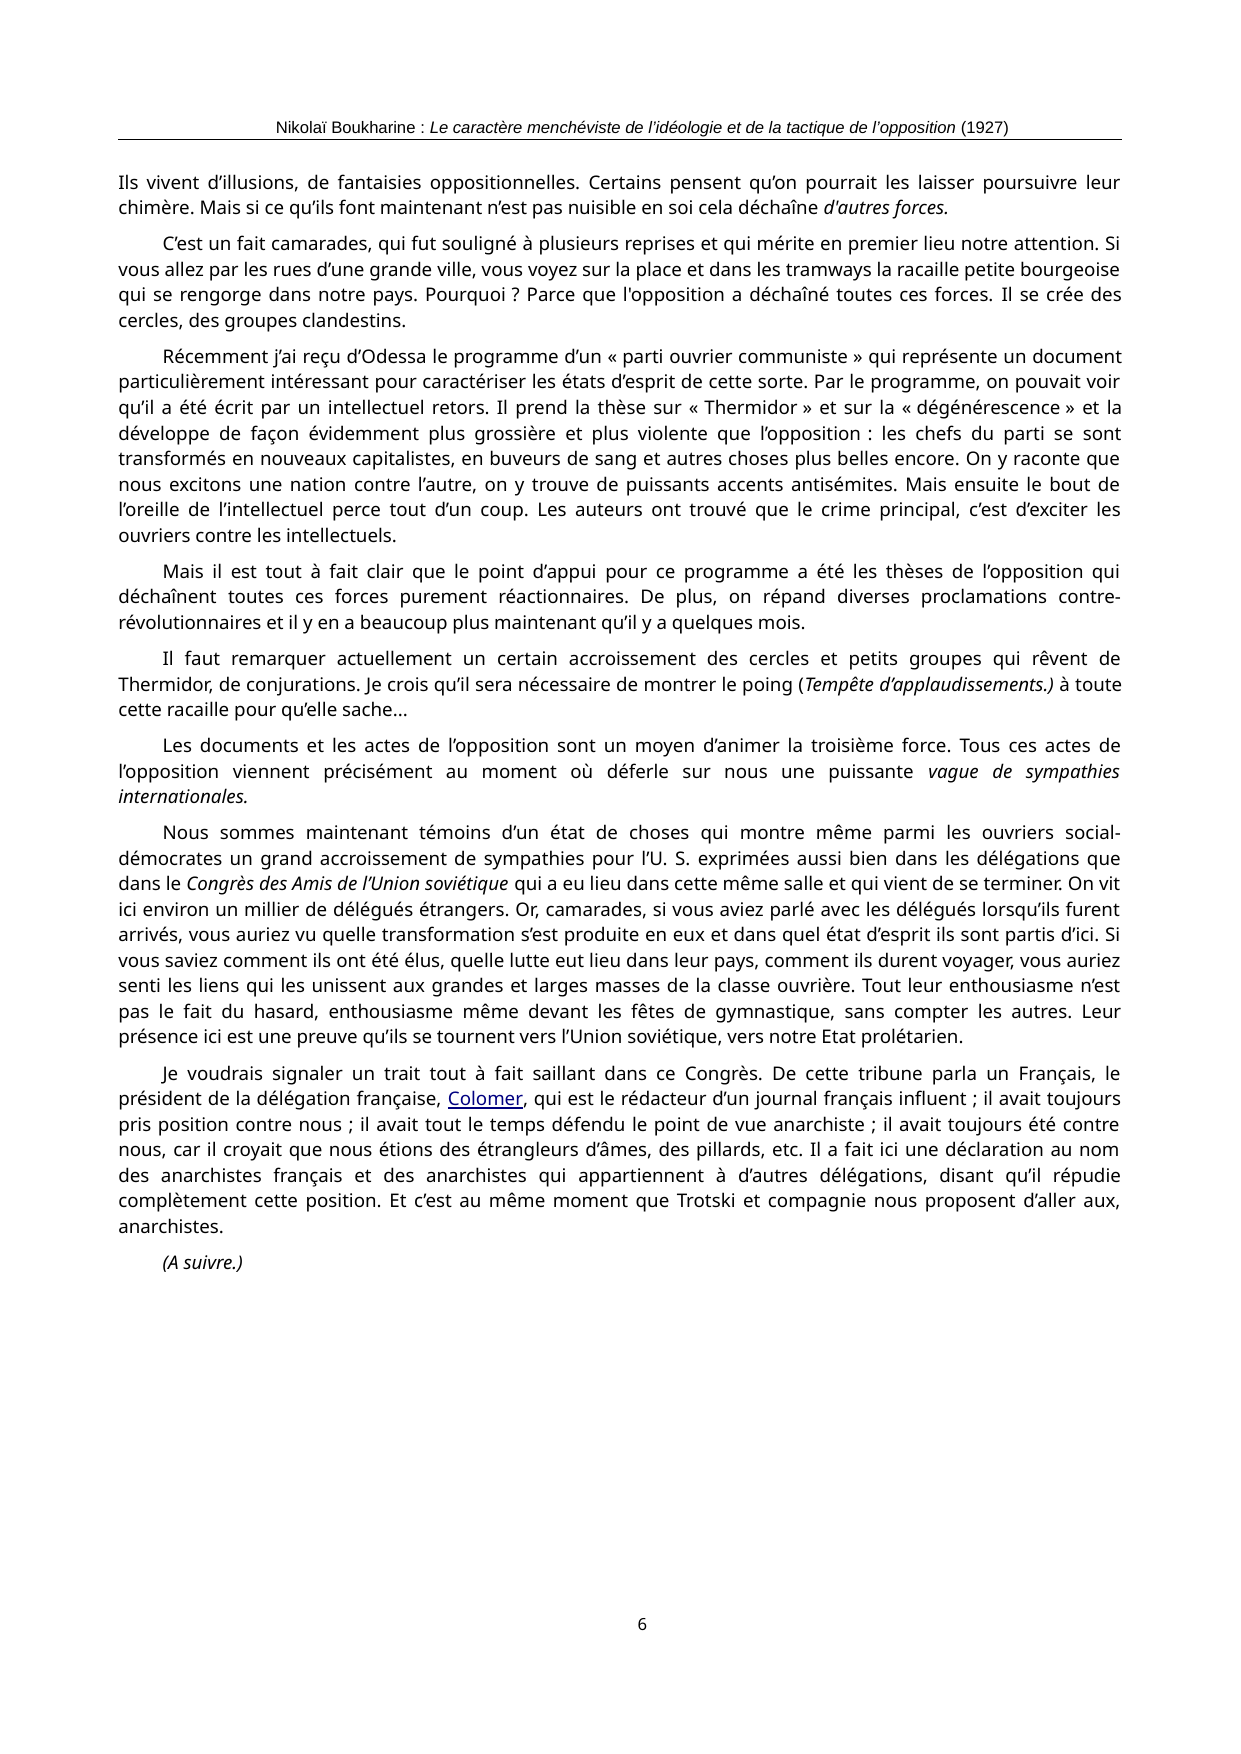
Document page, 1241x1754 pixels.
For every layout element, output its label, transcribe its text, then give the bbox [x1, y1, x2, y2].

text Ils vivent d’illusions, de fantaisies oppositionnelles. Certains pensent qu’on pourrait les laisser poursuivre leur chimère. Mais si ce qu’ils font maintenant n’est pas nuisible en soi cela déchaîne d'autres forces. [118, 169, 1122, 220]
text C’est un fait camarades, qui fut souligné à plusieurs reprises et qui mérite en premier lieu notre attention. Si vous allez par les rues d’une grande ville, vous voyez sur la place et dans les tramways la racaille petite bourgeoise qui se rengorge dans notre pays. Pourquoi ? Parce que l'opposition a déchaîné toutes ces forces. Il se crée des cercles, des groupes clandestins. [118, 231, 1122, 333]
text Mais il est tout à fait clair que le point d’appui pour ce programme a été les thèses de l’opposition qui déchaînent toutes ces forces purement réactionnaires. De plus, on répand diverses proclamations contre-révolutionnaires et il y en a beaucoup plus maintenant qu’il y a quelques mois. [118, 558, 1122, 635]
text Je voudrais signaler un trait tout à fait saillant dans ce Congrès. De cette tribune parla un Français, le président de la délégation française, Colomer, qui est le rédacteur d’un journal français influent ; il avait toujours pris position contre nous ; il avait tout le temps défendu le point de vue anarchiste ; il avait toujours été contre nous, car il croyait que nous étions des étrangleurs d’âmes, des pillards, etc. Il a fait ici une déclaration au nom des anarchistes français et des anarchistes qui appartiennent à d’autres délégations, disant qu’il répudie complètement cette position. Et c’est au même moment que Trotski et compagnie nous proposent d’aller aux, anarchistes. [118, 1060, 1122, 1239]
text (A suivre.) [118, 1249, 1122, 1275]
text Récemment j’ai reçu d’Odessa le programme d’un « parti ouvrier communiste » qui représente un document particulièrement intéressant pour caractériser les états d’esprit de cette sorte. Par le programme, on pouvait voir qu’il a été écrit par un intellectuel retors. Il prend la thèse sur « Thermidor » et sur la « dégénérescence » et la développe de façon évidemment plus grossière et plus violente que l’opposition : les chefs du parti se sont transformés en nouveaux capitalistes, en buveurs de sang et autres choses plus belles encore. On y raconte que nous excitons une nation contre l’autre, on y trouve de puissants accents antisémites. Mais ensuite le bout de l’oreille de l’intellectuel perce tout d’un coup. Les auteurs ont trouvé que le crime principal, c’est d’exciter les ouvriers contre les intellectuels. [118, 343, 1122, 547]
text Nous sommes maintenant témoins d’un état de choses qui montre même parmi les ouvriers social-démocrates un grand accroissement de sympathies pour l’U. S. exprimées aussi bien dans les délégations que dans le Congrès des Amis de l’Union soviétique qui a eu lieu dans cette même salle et qui vient de se terminer. On vit ici environ un millier de délégués étrangers. Or, camarades, si vous aviez parlé avec les délégués lorsqu’ils furent arrivés, vous auriez vu quelle transformation s’est produite en eux et dans quel état d’esprit ils sont partis d’ici. Si vous saviez comment ils ont été élus, quelle lutte eut lieu dans leur pays, comment ils durent voyager, vous auriez senti les liens qui les unissent aux grandes et larges masses de la classe ouvrière. Tout leur enthousiasme n’est pas le fait du hasard, enthousiasme même devant les fêtes de gymnastique, sans compter les autres. Leur présence ici est une preuve qu’ils se tournent vers l’Union soviétique, vers notre Etat prolétarien. [118, 820, 1122, 1049]
text Les documents et les actes de l’opposition sont un moyen d’animer la troisième force. Tous ces actes de l’opposition viennent précisément au moment où déferle sur nous une puissante vague de sympathies internationales. [118, 732, 1122, 809]
text Il faut remarquer actuellement un certain accroissement des cercles et petits groupes qui rêvent de Thermidor, de conjurations. Je crois qu’il sera nécessaire de montrer le poing (Tempête d’applaudissements.) à toute cette racaille pour qu’elle sache... [118, 645, 1122, 722]
